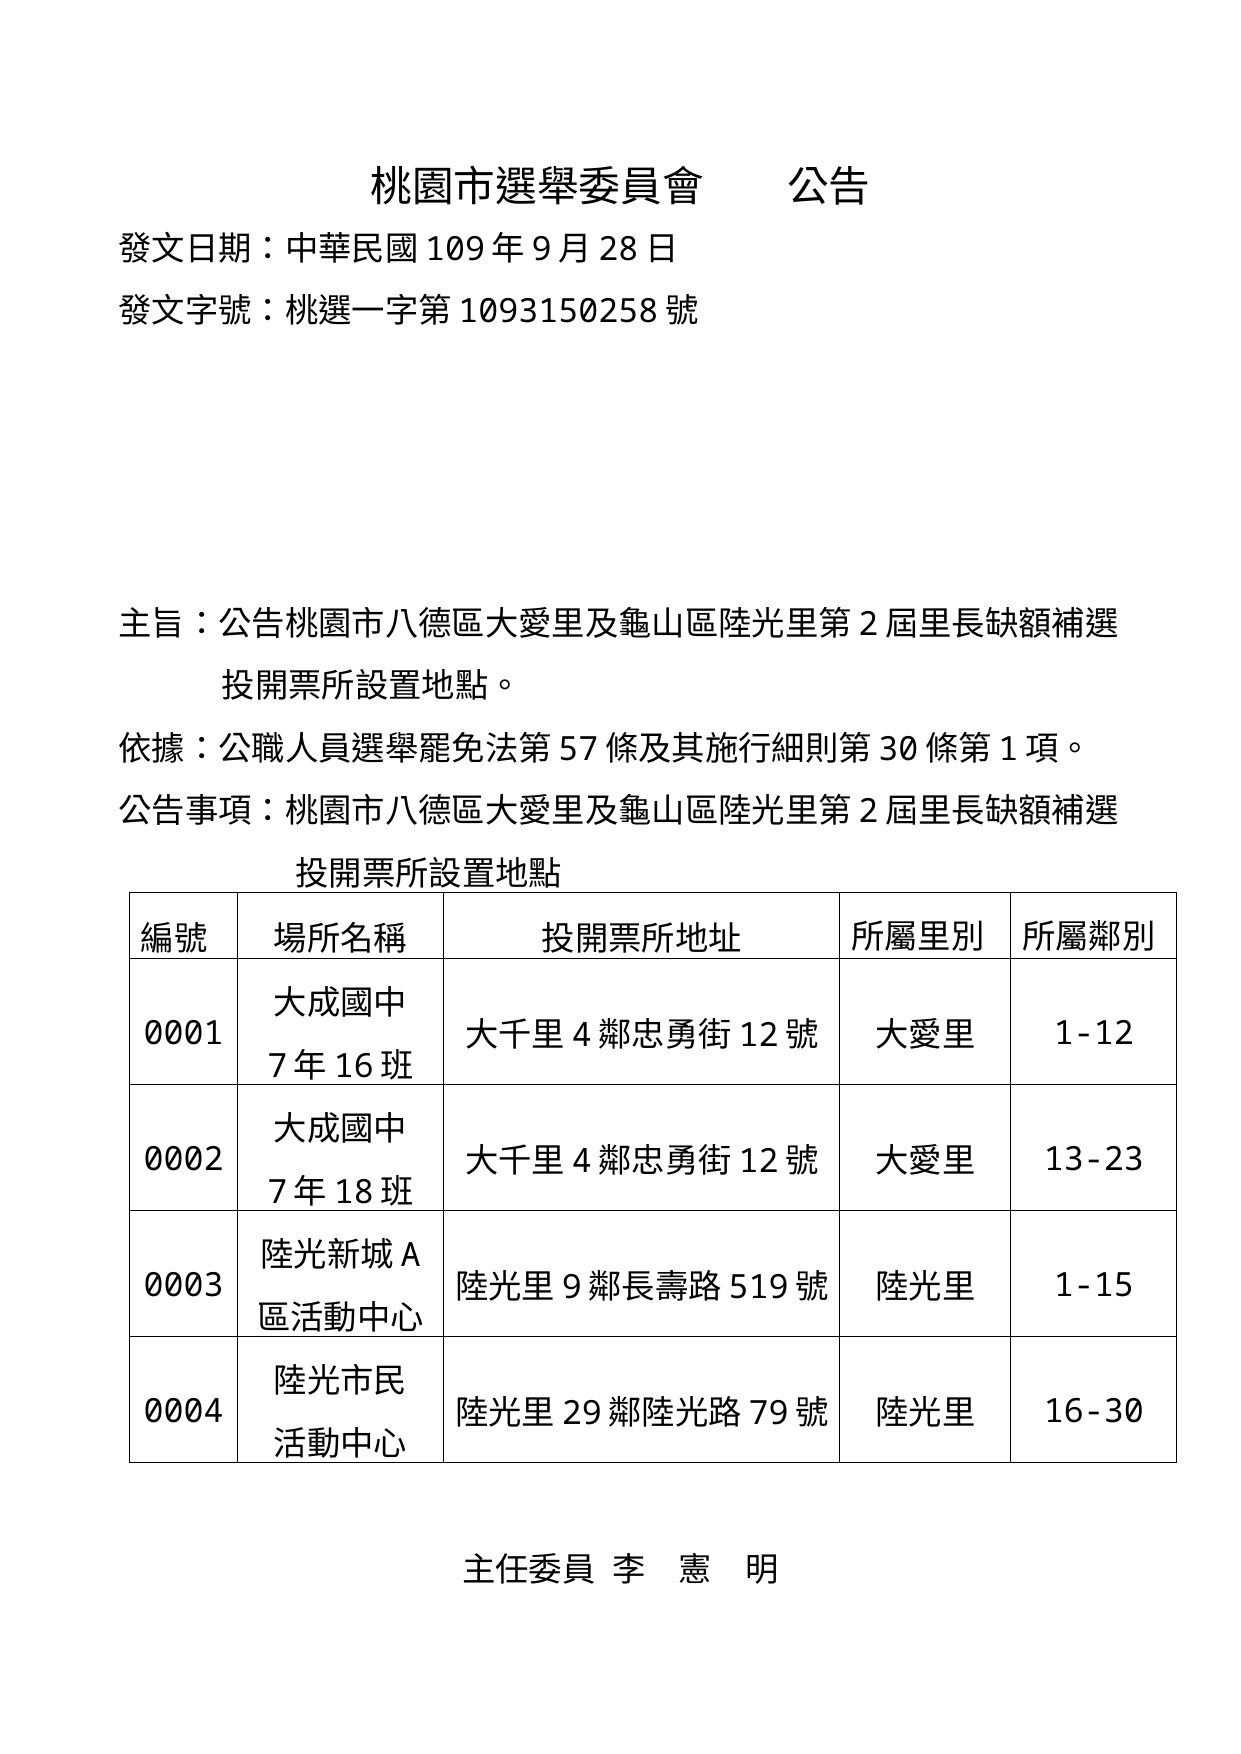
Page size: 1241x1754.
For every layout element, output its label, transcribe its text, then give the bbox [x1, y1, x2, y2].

table_header 場所名稱 [238, 893, 443, 958]
table_cell 0002 [130, 1085, 237, 1210]
table_cell 陸光新城A區活動中心 [238, 1211, 443, 1336]
table_cell 大千里4鄰忠勇街12號 [444, 1085, 839, 1210]
table_header 所屬里別 [840, 893, 1010, 958]
text 發文字號：桃選一字第1093150258號 [118, 267, 1122, 329]
table_cell 1-12 [1011, 959, 1176, 1084]
table_cell 大愛里 [840, 1085, 1010, 1210]
table_cell 陸光里 [840, 1211, 1010, 1336]
text 主旨：公告桃園市八德區大愛里及龜山區陸光里第2屆里長缺額補選投開票所設置地點。 [118, 579, 1122, 704]
text 公告事項：桃園市八德區大愛里及龜山區陸光里第2屆里長缺額補選投開票所設置地點 [118, 767, 1122, 892]
table_cell 大愛里 [840, 959, 1010, 1084]
table_header 所屬鄰別 [1011, 893, 1176, 958]
table_cell 0001 [130, 959, 237, 1084]
text 桃園市選舉委員會 公告 [118, 142, 1122, 204]
table_cell 陸光市民 活動中心 [238, 1337, 443, 1462]
table_cell 0004 [130, 1337, 237, 1462]
text 依據：公職人員選舉罷免法第57條及其施行細則第30條第1項。 [118, 704, 1122, 767]
table_cell 陸光里29鄰陸光路79號 [444, 1337, 839, 1462]
table_header 投開票所地址 [444, 893, 839, 958]
text 發文日期：中華民國109年9月28日 [118, 204, 1122, 267]
table_cell 大千里4鄰忠勇街12號 [444, 959, 839, 1084]
table_cell 0003 [130, 1211, 237, 1336]
table_cell 陸光里9鄰長壽路519號 [444, 1211, 839, 1336]
table_header 編號 [130, 893, 237, 958]
text 主任委員 李 憲 明 [118, 1525, 1122, 1588]
table_cell 陸光里 [840, 1337, 1010, 1462]
table_cell 大成國中 7年18班 [238, 1085, 443, 1210]
table_cell 1-15 [1011, 1211, 1176, 1336]
table_cell 16-30 [1011, 1337, 1176, 1462]
table_cell 大成國中 7年16班 [238, 959, 443, 1084]
table_cell 13-23 [1011, 1085, 1176, 1210]
